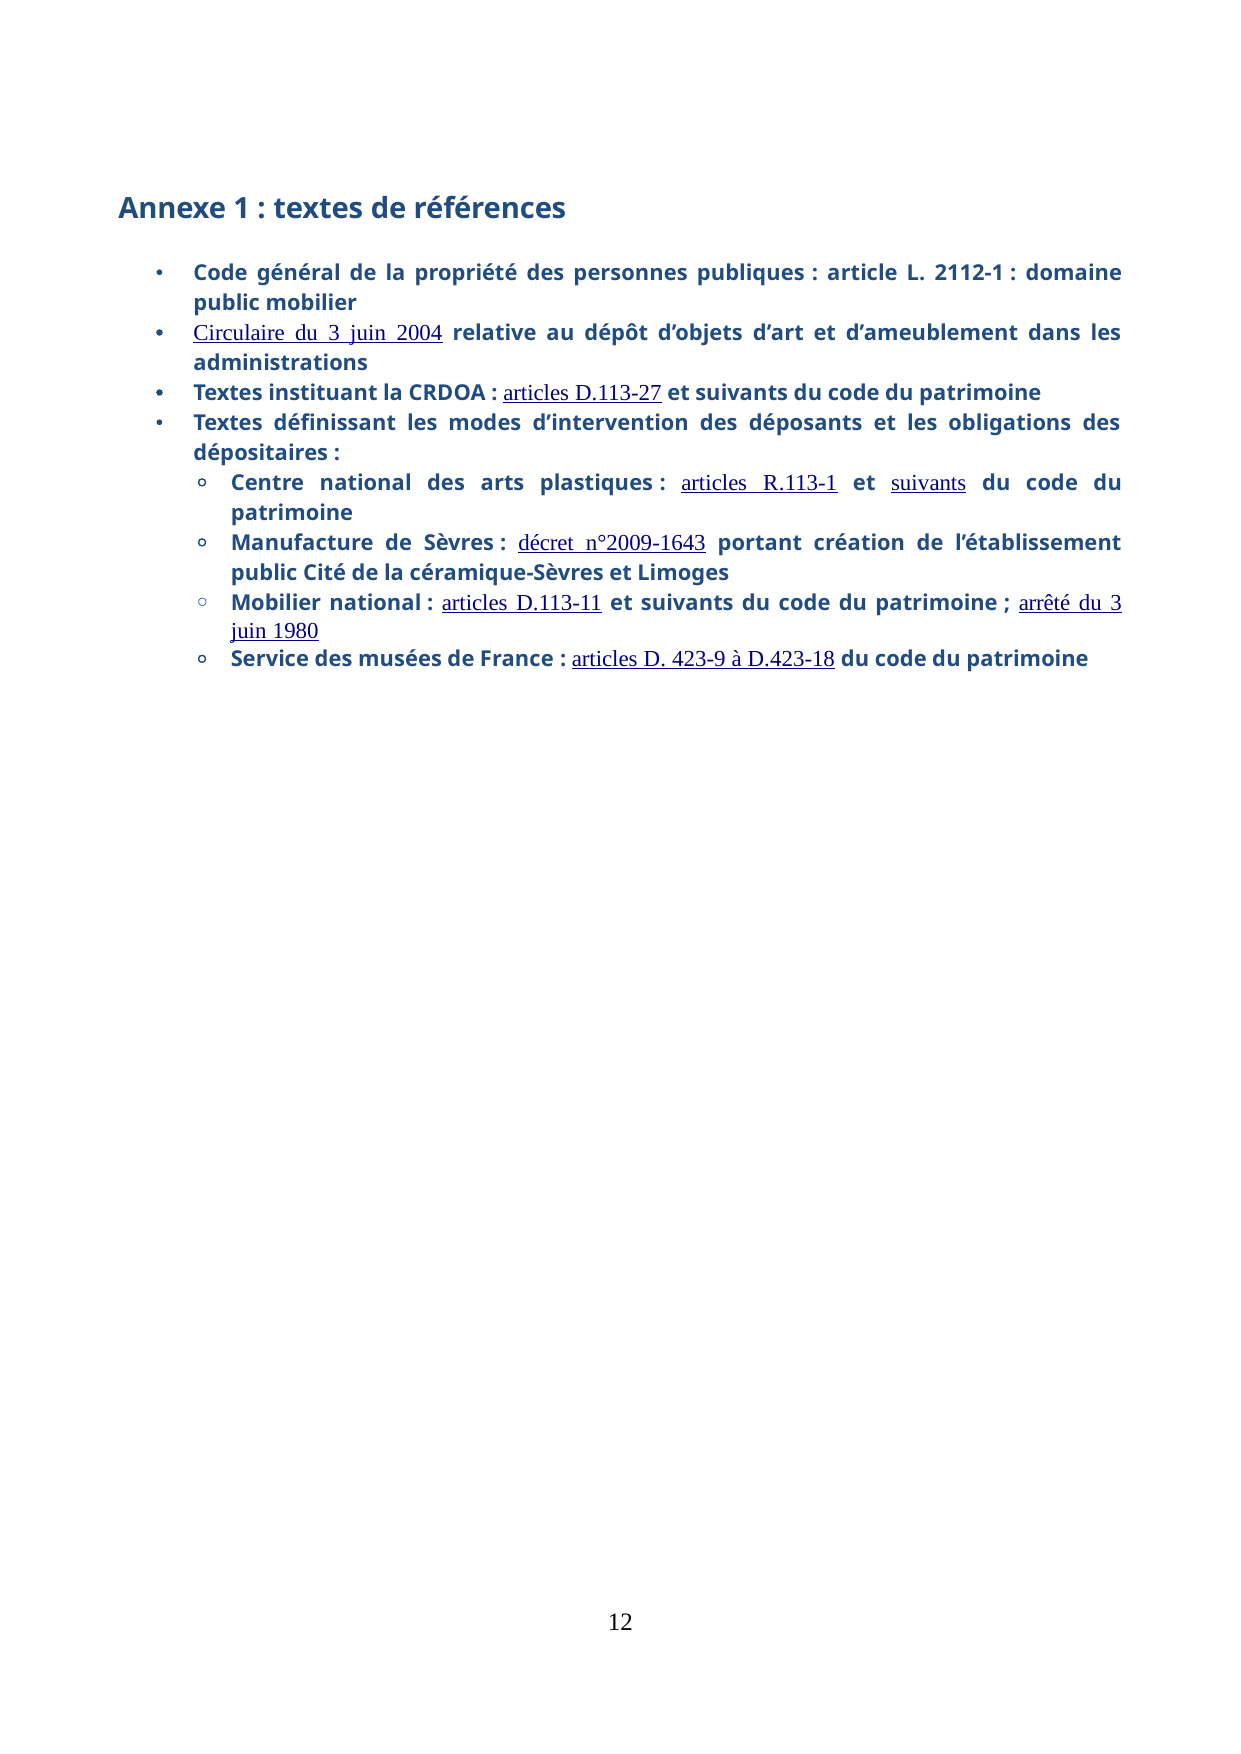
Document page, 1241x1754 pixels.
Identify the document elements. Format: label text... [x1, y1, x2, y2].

list Mobilier national : articles D.113-11 et suivants du code du patrimoine ; arrêté du 3 juin 1980 [193, 587, 1122, 643]
list Centre national des arts plastiques : articles R.113-1 et suivants du code du patrimoine [193, 467, 1122, 527]
list Circulaire du 3 juin 2004 relative au dépôt d’objets d’art et d’ameublement dans les administrations [156, 317, 1122, 377]
list Manufacture de Sèvres : décret n°2009-1643 portant création de l’établissement public Cité de la céramique-Sèvres et Limoges [193, 527, 1122, 587]
list Service des musées de France : articles D. 423-9 à D.423-18 du code du patrimoine [193, 643, 1122, 673]
list Textes définissant les modes d’intervention des déposants et les obligations des dépositaires : [156, 407, 1122, 467]
list Textes instituant la CRDOA : articles D.113-27 et suivants du code du patrimoine [156, 377, 1122, 407]
subtitle Annexe 1 : textes de références [118, 187, 1122, 227]
list Code général de la propriété des personnes publiques : article L. 2112-1 : domaine public mobilier [156, 257, 1122, 317]
